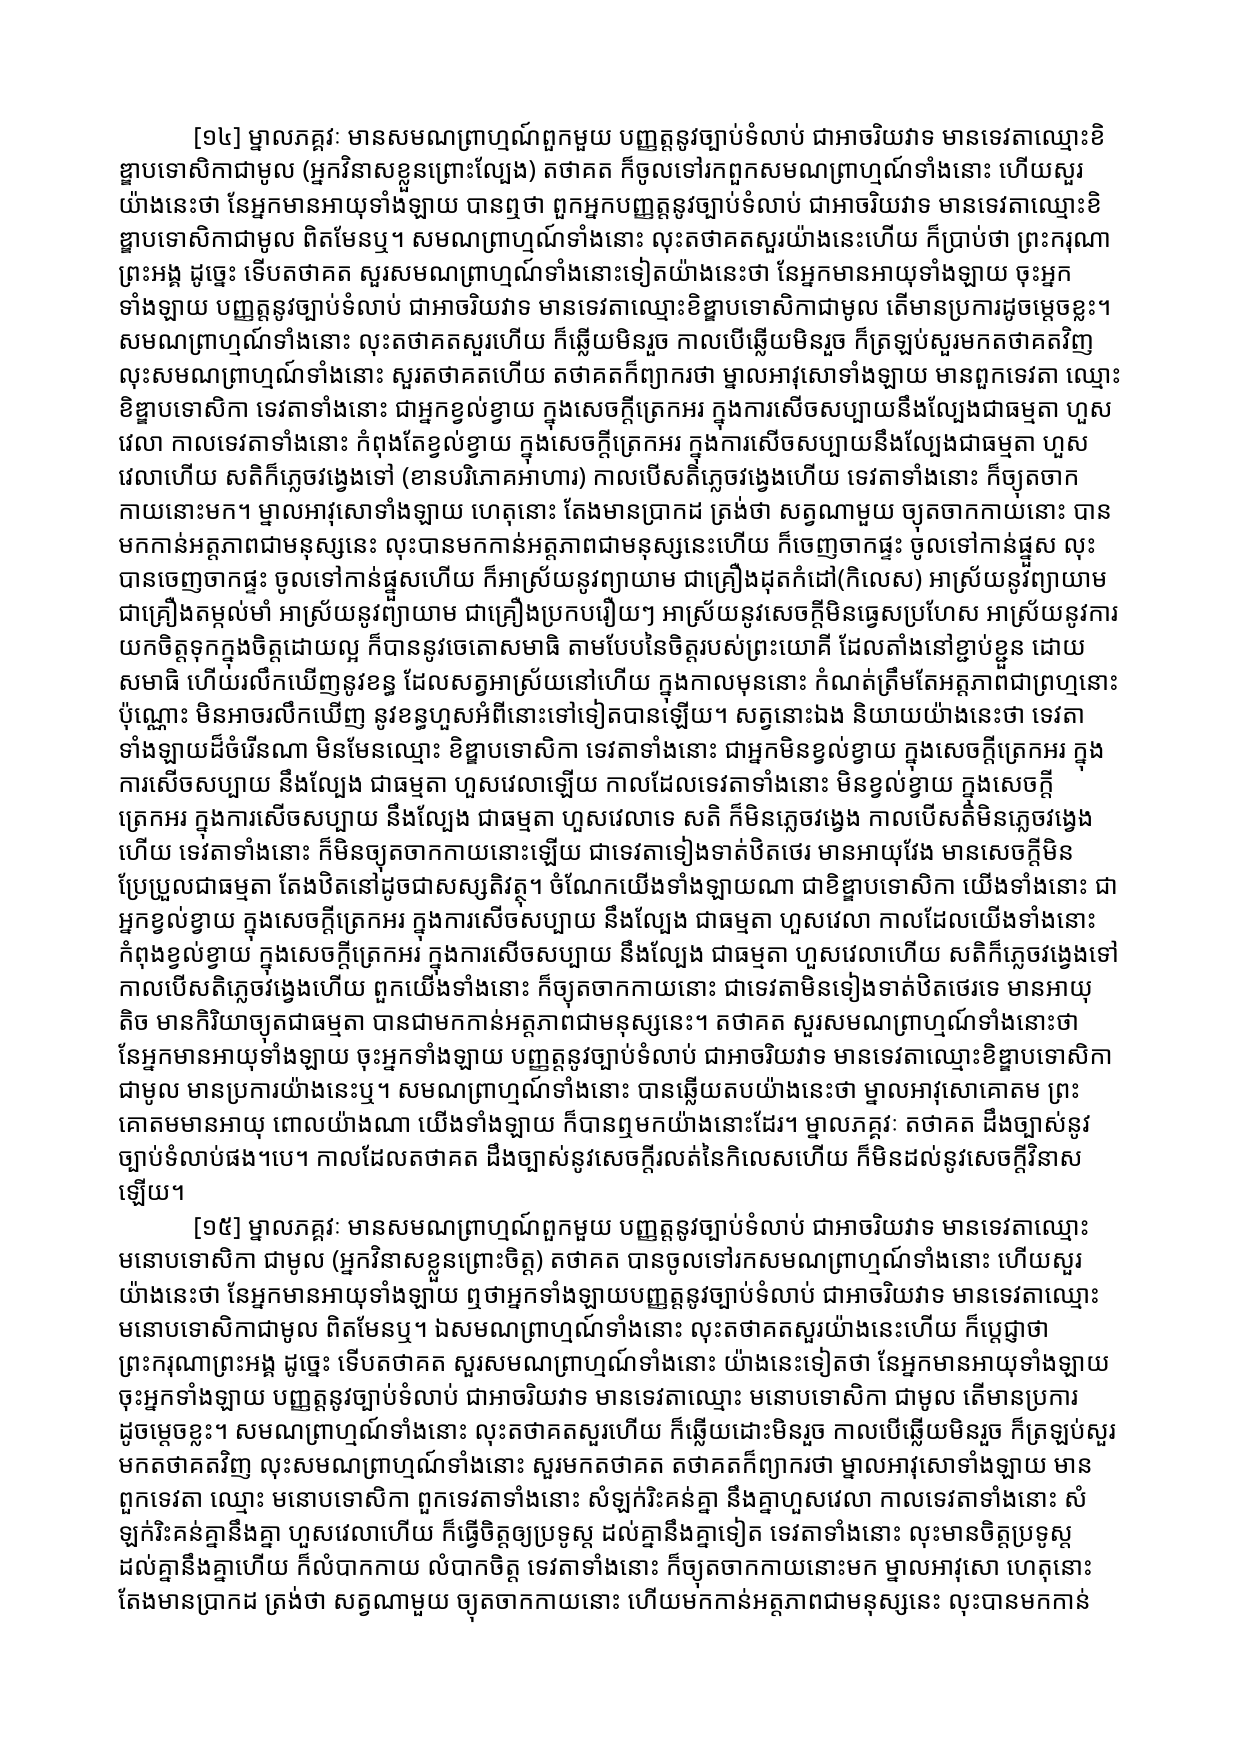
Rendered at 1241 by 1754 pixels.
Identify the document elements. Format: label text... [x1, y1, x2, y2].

text [១៥] ម្នាលភគ្គវៈ មានសមណព្រាហ្មណ៍ពួកមួយ បញ្ញត្តនូវច្បាប់ទំលាប់ ជាអាចរិយវាទ មាន​ទេវតាឈ្មោះ មនោបទោសិកា ជាមូល (អ្នកវិនាសខ្លួនព្រោះចិត្ត) តថាគត បានចូលទៅរក​សមណ​ព្រាហ្មណ៍ទាំងនោះ ហើយសួរយ៉ាងនេះថា នែអ្នកមានអាយុទាំងឡាយ ឮថា​អ្នកទាំងឡាយ​បញ្ញត្តនូវច្បាប់ទំលាប់ ជាអាចរិយវាទ មាន​ទេវតាឈ្មោះមនោបទោសិកាជាមូល ពិតមែនឬ។ ​ឯសមណព្រាហ្មណ៍ទាំងនោះ លុះតថាគតសួរយ៉ាងនេះហើយ ក៏ប្តេជ្ញាថា ព្រះករុណាព្រះអង្គ ដូច្នេះ ទើបតថាគត សួរសមណព្រាហ្មណ៍​ទាំងនោះ យ៉ាងនេះទៀតថា នែអ្នកមានអាយុទាំងឡាយ ចុះអ្នក​ទាំងឡាយ បញ្ញត្តនូវច្បាប់ទំលាប់ ជាអាចរិយវាទ មាន​ទេវតាឈ្មោះ មនោបទោសិកា ជាមូល តើ​មាន​ប្រការ​​ដូចម្តេចខ្លះ។ សមណព្រាហ្មណ៍ទាំងនោះ លុះតថាគតសួរហើយ ក៏ឆ្លើយដោះមិនរួច កាលបើ​ឆ្លើយ​មិនរួច ក៏ត្រឡប់សួរមកតថាគតវិញ លុះសមណព្រាហ្មណ៍​ទាំងនោះ សួរមកតថាគត​ តថាគត​ក៏​ព្យាករថា ម្នាលអាវុសោទាំងឡាយ មានពួកទេវតា ឈ្មោះ មនោបទោសិកា ពួកទេវតា​ទាំងនោះ សំឡក់រិះគន់គ្នា នឹងគ្នាហួសវេលា កាលទេវតាទាំងនោះ សំឡក់រិះគន់គ្នានឹងគ្នា ហួសវេលាហើយ ក៏ធ្វើចិត្តឲ្យប្រទូស្ត ដល់គ្នានឹងគ្នាទៀត ទេវតាទាំងនោះ លុះមានចិត្តប្រទូស្ត ដល់គ្នានឹងគ្នាហើយ ក៏លំបាកកាយ លំបាកចិត្ត ទេវតាទាំងនោះ ក៏ច្យុតចាកកាយនោះមក ម្នាលអាវុសោ ហេតុនោះ តែងមានប្រាកដ ត្រង់ថា សត្វណាមួយ ច្យុតចាកកាយនោះ ហើយមកកាន់អត្តភាពជាមនុស្សនេះ លុះបាន​មក​កាន់​អត្តភាព​ជាមនុស្សហើយ ក៏ចេញចាកផ្ទះ ចូលទៅកាន់ផ្នួស លុះបានចេញចាកផ្ទះ ចូលទៅ​កាន់ផ្នួសហើយ ក៏អាស្រ័យនូវព្យាយាម ជាគ្រឿង​ដុតកំដៅ(កិលេស)។បេ។ ក៏បាន​នូវ​ចេតោសមាធិ តាមបែបនៃចិត្ត​របស់ព្រះយោគី ដែលតាំង​នៅខ្ជាប់ខ្ជួន ដោយសមាធិ ក៏រលឹកឃើញ​នូវខន្ធ ដែលសត្វអាស្រ័យនៅហើយ ក្នុង​កាល​មុននោះ កំណត់​ត្រឹមតែអត្តភាពជាព្រហ្មនោះប៉ុណ្ណោះ មិនអាចរលឹកឃើញ នូវខន្ធ​ហួសពីនោះទៅទៀតបានឡើយ។ សត្វនោះ បាននិយាយយ៉ាងនេះថា ពួកទេវតាដ៏ចំរើនណា ដែលមិនមែនឈ្មោះថា មនោបទោសិកាទេ ទេវតាទាំងនោះ មិនសំឡក់​រិះគន់គ្នានឹងគ្នា ហួសវេលា ហើយក៏មិនបានធ្វើចិត្ត​ឲ្យប្រទូស្ត​ ដល់គ្នានឹងគ្នា ទេវតាទាំងនោះ លុះមានចិត្តមិនបានប្រទូស្តហើយ ក៏មិនលំបាកកាយ មិនលំបាកចិត្ត ទេវតាទាំងនោះ ក៏មិនច្យុត​ចាក​កាយនោះឡើយ ជាទេវតា​ទៀងទាត់ឋិតថេរ មានអាយុវែង មានសេចក្តី​មិនប្រែប្រួល​ជា​ធម្មតា តែងតាំង​នៅដូចជាសស្សតិវត្ថុ។ ចំណែក​យើង​ទាំងឡាយណា ឈ្មោះថា មនោបទោសិកា​ទេវតា យើងទាំងនោះ បានសំឡក់រិះគន់គ្នានឹងគ្នា ហួសវេលា កាលដែលយើងទាំង​នោះ សំឡក់​រិះគន់គ្នានឹងគ្នា ហួសវេលាហើយ ក៏បានធ្វើចិត្ត​ឲ្យប្រទូស្តដល់គ្នានឹងគ្នាទៀត លុះដល់យើងទាំង​នោះ មានចិត្តប្រទូស្តដល់គ្នានឹងគ្នាហើយ ក៏លំបាកកាយ លំបាកចិត្ត យើងទាំងឡាយ ក៏ច្យុត​ចាកកាយនោះ ដោយអាការយ៉ាងនេះឯង ជាទេវតាមិនទៀង​ទាត់ មិនឋិតថេរ មានអាយុតិច មានការច្យុតជាធម្មតា បានជាមកកាន់​អត្តភាព​ជា​មនុស្ស​នេះ។ តថាគត សួរ​ពួកសមណព្រាហ្មណ៍​ទាំងនោះថា នែអ្នកមានអាយុទាំងឡាយ ចុះអ្នក​ទាំងឡាយ បញ្ញត្តនូវច្បាប់ទំលាប់ ជាអាចរិយវាទ មានទេវតាឈ្មោះ​មនោបទោសិកាជាមូល មាន​ប្រការយ៉ាងនេះឬ។ សមណព្រាហ្មណ៍ទាំងនោះ បានឆ្លើយតបយ៉ាង​នេះថា ម្នាល​អាវុសោ​គោតម ព្រះគោតមមានអាយុ ពោលយ៉ាងណា យើង​ទាំង​ឡាយ ក៏បានឮមកយ៉ាង​នោះ​ដែរ។ ម្នាលភគ្គវៈ តថាគត ដឹងច្បាស់នូវច្បាប់ទំលាប់ផង។បេ។ កាលដែលតថាគត ​ដឹងច្បាស់ នូវ​សេចក្តីរលត់ ​នៃ​កិលេស​ហើយ ក៏មិនដល់នូវសេចក្តី​វិនាសឡើយ។ [118, 1208, 1122, 1617]
text [១៤] ម្នាលភគ្គវៈ មានសមណព្រាហ្មណ៍ពួកមួយ បញ្ញត្តនូវច្បាប់ទំលាប់ ជាអាចរិយវាទ មាន​ទេវតាឈ្មោះខិឌ្ឌាបទោសិកាជាមូល (អ្នកវិនាសខ្លួនព្រោះល្បែង) តថាគត ក៏ចូលទៅរក​ពួក​សមណព្រាហ្មណ៍ទាំងនោះ ហើយសួរយ៉ាងនេះថា នែអ្នកមានអាយុទាំងឡាយ បានឮថា ពួក​អ្នក​បញ្ញត្តនូវច្បាប់ទំលាប់ ជាអាចរិយវាទ មាន​ទេវតាឈ្មោះខិឌ្ឌាបទោសិកាជាមូល ពិតមែនឬ។ ​សមណព្រាហ្មណ៍ទាំងនោះ លុះតថាគតសួរយ៉ាងនេះហើយ ក៏ប្រាប់ថា ព្រះករុណាព្រះអង្គ ដូច្នេះ ទើបតថាគត សួរសមណព្រាហ្មណ៍​ទាំងនោះទៀតយ៉ាងនេះថា នែអ្នកមានអាយុទាំងឡាយ ចុះអ្នក​ទាំងឡាយ បញ្ញត្តនូវច្បាប់ទំលាប់ ជាអាចរិយវាទ មាន​ទេវតាឈ្មោះខិឌ្ឌាបទោសិកាជាមូល តើ​មានប្រការ​ដូចម្តេចខ្លះ។ សមណព្រាហ្មណ៍ទាំងនោះ លុះតថាគតសួរហើយ ក៏ឆ្លើយមិនរួច កាលបើ​ឆ្លើយមិនរួច ក៏ត្រឡប់សួរមកតថាគតវិញ លុះសមណព្រាហ្មណ៍​ទាំងនោះ សួរតថាគត​ហើយ តថាគត​ក៏ព្យាករថា ម្នាលអាវុសោទាំងឡាយ មានពួកទេវតា ឈ្មោះខិឌ្ឌាបទោសិកា ទេវតា​ទាំងនោះ ជាអ្នកខ្វល់ខ្វាយ ក្នុងសេចក្តីត្រេកអរ ក្នុងការសើចសប្បាយនឹងល្បែងជាធម្មតា ហួសវេលា កាល​ទេវតា​ទាំងនោះ កំពុងតែខ្វល់ខ្វាយ ក្នុងសេចក្តីត្រេកអរ ក្នុងការសើចសប្បាយនឹងល្បែងជា​ធម្មតា ហួសវេលាហើយ សតិក៏ភ្លេចវង្វេងទៅ (ខានបរិភោគអាហារ) កាលបើសតិភ្លេចវង្វេង​ហើយ ទេវតាទាំងនោះ ក៏ច្យុតចាកកាយនោះមក។ ម្នាលអាវុសោទាំងឡាយ ហេតុនោះ តែងមានប្រាកដ ត្រង់ថា សត្វណាមួយ ច្យុតចាកកាយនោះ បានមកកាន់អត្តភាពជាមនុស្សនេះ លុះបាន​មក​កាន់​អត្តភាព​ជាមនុស្សនេះហើយ ក៏ចេញចាកផ្ទះ ចូលទៅកាន់ផ្នួស លុះបានចេញចាកផ្ទះ ចូលទៅ​កាន់ផ្នួសហើយ ក៏អាស្រ័យនូវព្យាយាម ជាគ្រឿង​ដុតកំដៅ(កិលេស) អាស្រ័យនូវព្យាយាម ជាគ្រឿង​តម្កល់មាំ អាស្រ័យនូវព្យាយាម ជាគ្រឿង​ប្រកបរឿយៗ អាស្រ័យនូវសេចក្តីមិនធ្វេសប្រហែស អាស្រ័យ​​នូវការយកចិត្តទុកក្នុងចិត្តដោយល្អ ក៏បាន​នូវចេតោសមាធិ តាមបែបនៃចិត្ត​របស់ព្រះយោគី ដែលតាំង​នៅខ្ជាប់ខ្ជួន ដោយសមាធិ ហើយរលឹកឃើញនូវខន្ធ ដែលសត្វអាស្រ័យនៅហើយ ក្នុង​កាល​មុននោះ កំណត់​ត្រឹមតែអត្តភាពជាព្រហ្មនោះប៉ុណ្ណោះ មិនអាចរលឹកឃើញ នូវខន្ធ​ហួសអំពីនោះទៅទៀតបានឡើយ។ សត្វនោះឯង និយាយយ៉ាងនេះថា ទេវតាទាំងឡាយ​ដ៏ចំរើនណា មិនមែនឈ្មោះ ខិឌ្ឌាបទោសិកា ទេវតាទាំងនោះ ជាអ្នកមិនខ្វល់ខ្វាយ ក្នុងសេចក្តី​ត្រេកអរ ក្នុងការសើចសប្បាយ នឹងល្បែង ជាធម្មតា ហួសវេលាឡើយ កាលដែលទេវតាទាំងនោះ មិនខ្វល់​ខ្វាយ ក្នុង​សេចក្តីត្រេកអរ ក្នុងការសើចសប្បាយ នឹងល្បែង ជាធម្មតា ហួសវេលាទេ សតិ ក៏មិន​ភ្លេច​វង្វេង កាលបើសតិមិនភ្លេចវង្វេងហើយ ទេវតាទាំងនោះ ក៏មិនច្យុតចាកកាយនោះឡើយ ជាទេវតា​ទៀងទាត់ឋិតថេរ មានអាយុវែង មានសេចក្តី​មិនប្រែប្រួលជាធម្មតា តែងឋិតនៅ​ដូចជា​សស្សតិវត្ថុ។ ចំណែក​យើង​ទាំងឡាយណា ជាខិឌ្ឌាបទោសិកា យើងទាំងនោះ ជាអ្នកខ្វល់ខ្វាយ ក្នុង​សេចក្តីត្រេកអរ ក្នុងការសើចសប្បាយ នឹងល្បែង ជាធម្មតា ហួសវេលា កាលដែលយើងទាំង​នោះ កំពុងខ្វល់ខ្វាយ ក្នុង​សេចក្តីត្រេកអរ ក្នុងការសើចសប្បាយ នឹងល្បែង ជាធម្មតា ហួសវេលាហើយ សតិក៏ភ្លេចវង្វេងទៅ កាលបើសតិភ្លេចវង្វេងហើយ ពួកយើងទាំងនោះ ក៏ច្យុតចាកកាយនោះ ជាទេវតាមិនទៀង​ទាត់ឋិតថេរទេ មានអាយុតិច មានកិរិយាច្យុតជាធម្មតា បានជាមកកាន់​អត្តភាព​ជា​មនុស្ស​នេះ។ តថាគត សួរសមណព្រាហ្មណ៍ទាំងនោះថា នែអ្នកមានអាយុទាំងឡាយ ចុះអ្នក​ទាំងឡាយ បញ្ញត្តនូវច្បាប់ទំលាប់ ជាអាចរិយវាទ មានទេវតាឈ្មោះ​ខិឌ្ឌាបទោសិកាជាមូល មាន​ប្រការយ៉ាងនេះឬ។ សមណព្រាហ្មណ៍ទាំងនោះ បានឆ្លើយតបយ៉ាង​នេះថា ម្នាល​អាវុសោ​គោតម ព្រះគោតមមានអាយុ ពោលយ៉ាងណា យើងទាំងឡាយ ក៏បានឮមកយ៉ាង​នោះ​ដែរ។ ម្នាលភគ្គវៈ តថាគត ដឹងច្បាស់នូវច្បាប់ទំលាប់ផង។បេ។ កាលដែលតថាគត ​ដឹងច្បាស់នូវ​សេចក្តីរលត់​នៃ​កិលេស​ហើយ ក៏មិនដល់នូវសេចក្តី​វិនាសឡើយ។ [118, 118, 1122, 1208]
